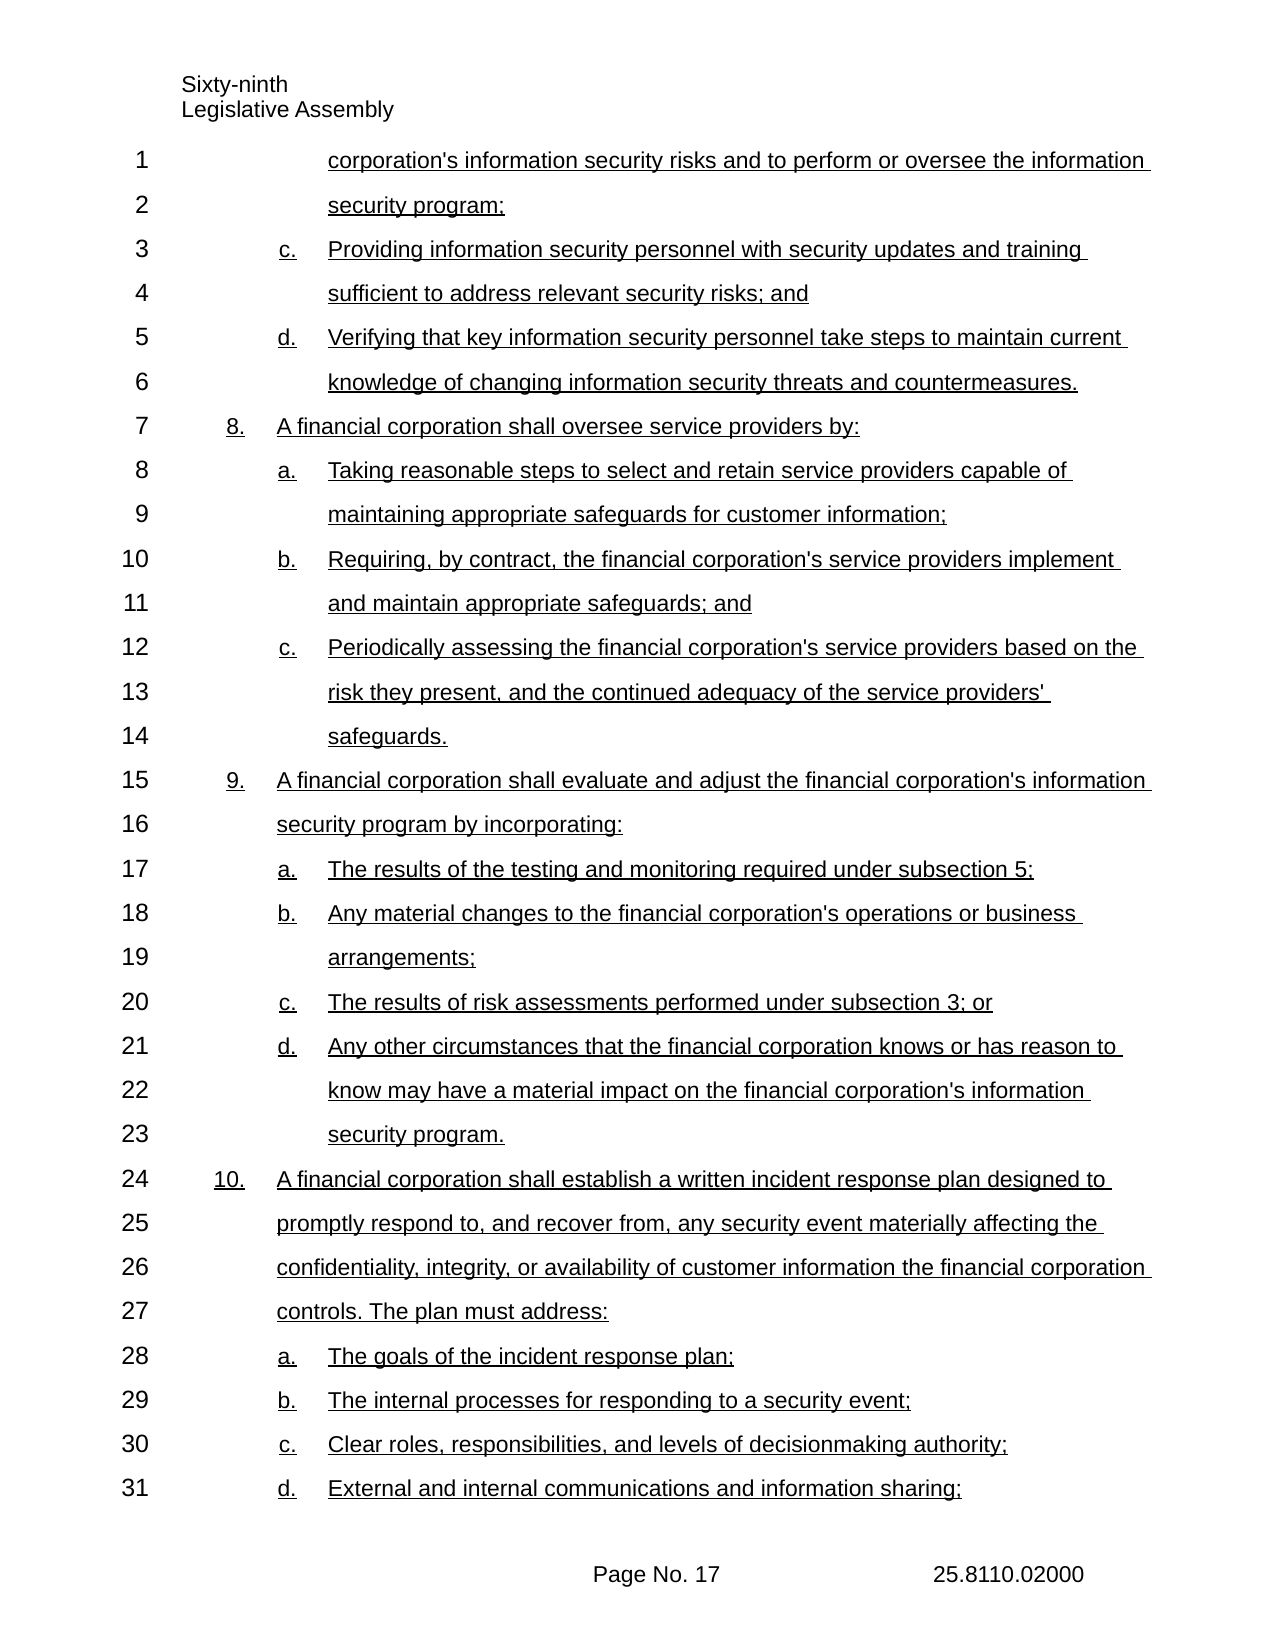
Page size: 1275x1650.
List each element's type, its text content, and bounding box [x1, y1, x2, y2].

text c. Providing information security personnel with security updates and training sufficient to address relevant security risks; and [181, 222, 1154, 310]
text c. The results of risk assessments performed under subsection 3; or [181, 974, 1154, 1019]
text 10. A financial corporation shall establish a written incident response plan designed to promptly respond to, and recover from, any security event materially affecting the confidentiality, integrity, or availability of customer information the financial corporation controls. The plan must address: [181, 1152, 1154, 1329]
text a. The results of the testing and monitoring required under subsection 5; [181, 842, 1154, 886]
text 8. A financial corporation shall oversee service providers by: [181, 399, 1154, 443]
text d. External and internal communications and information sharing; [181, 1461, 1154, 1506]
text b. Requiring, by contract, the financial corporation's service providers implement and maintain appropriate safeguards; and [181, 532, 1154, 620]
text b. Any material changes to the financial corporation's operations or business arrangements; [181, 886, 1154, 974]
text c. Periodically assessing the financial corporation's service providers based on the risk they present, and the continued adequacy of the service providers' safeguards. [181, 620, 1154, 753]
text c. Clear roles, responsibilities, and levels of decisionmaking authority; [181, 1417, 1154, 1461]
text b. The internal processes for responding to a security event; [181, 1373, 1154, 1417]
text 9. A financial corporation shall evaluate and adjust the financial corporation's information security program by incorporating: [181, 753, 1154, 842]
text d. Any other circumstances that the financial corporation knows or has reason to know may have a material impact on the financial corporation's information security program. [181, 1019, 1154, 1152]
text a. Taking reasonable steps to select and retain service providers capable of maintaining appropriate safeguards for customer information; [181, 443, 1154, 532]
text corporation's information security risks and to perform or oversee the information security program; [181, 133, 1154, 222]
text a. The goals of the incident response plan; [181, 1329, 1154, 1373]
text d. Verifying that key information security personnel take steps to maintain current knowledge of changing information security threats and countermeasures. [181, 310, 1154, 399]
